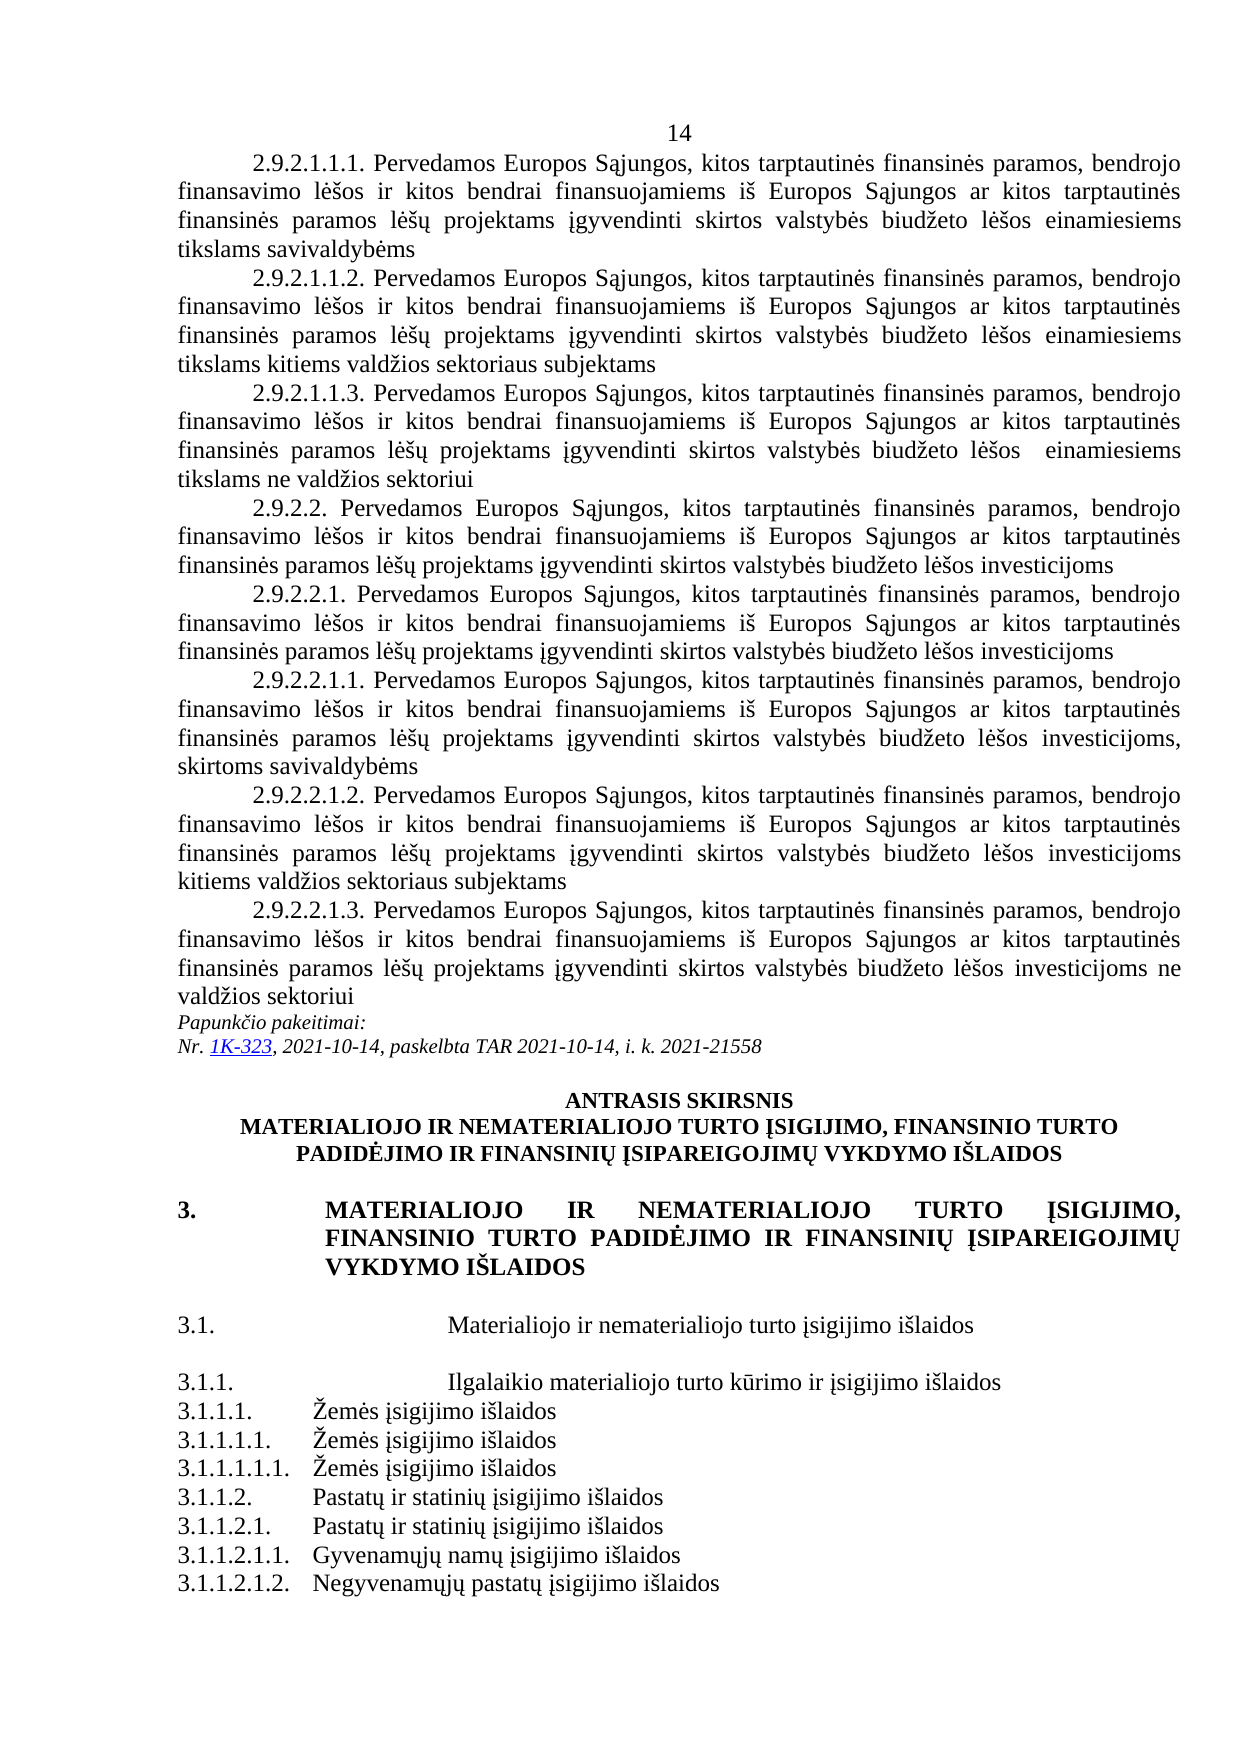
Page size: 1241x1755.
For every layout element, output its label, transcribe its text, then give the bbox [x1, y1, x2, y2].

text 2.9.2.2.1.1. Pervedamos Europos Sąjungos, kitos tarptautinės finansinės paramos, bendrojo finansavimo lėšos ir kitos bendrai finansuojamiems iš Europos Sąjungos ar kitos tarptautinės finansinės paramos lėšų projektams įgyvendinti skirtos valstybės biudžeto lėšos investicijoms, skirtoms savivaldybėms [177, 665, 1181, 780]
text 3.1.1.1.1. Žemės įsigijimo išlaidos [177, 1425, 1181, 1453]
text 2.9.2.1.1.3. Pervedamos Europos Sąjungos, kitos tarptautinės finansinės paramos, bendrojo finansavimo lėšos ir kitos bendrai finansuojamiems iš Europos Sąjungos ar kitos tarptautinės finansinės paramos lėšų projektams įgyvendinti skirtos valstybės biudžeto lėšos einamiesiems tikslams ne valdžios sektoriui [177, 378, 1181, 493]
text 3.1.1.1. Žemės įsigijimo išlaidos [177, 1396, 1181, 1425]
text 3.1.1.2.1. Pastatų ir statinių įsigijimo išlaidos [177, 1511, 1181, 1540]
text 2.9.2.2.1. Pervedamos Europos Sąjungos, kitos tarptautinės finansinės paramos, bendrojo finansavimo lėšos ir kitos bendrai finansuojamiems iš Europos Sąjungos ar kitos tarptautinės finansinės paramos lėšų projektams įgyvendinti skirtos valstybės biudžeto lėšos investicijoms [177, 579, 1181, 665]
text 3. Materialiojo ir nematerialiojo turto įsigijimo, Finansinio turto padidėjimo IR Finansinių įsipareigojimų vykdymo išlaidos [177, 1195, 1181, 1281]
text ANTRASIS SKIRSNIS [177, 1087, 1181, 1113]
text Nr. 1K-323, 2021-10-14, paskelbta TAR 2021-10-14, i. k. 2021-21558 [177, 1034, 1181, 1058]
text 2.9.2.1.1.1. Pervedamos Europos Sąjungos, kitos tarptautinės finansinės paramos, bendrojo finansavimo lėšos ir kitos bendrai finansuojamiems iš Europos Sąjungos ar kitos tarptautinės finansinės paramos lėšų projektams įgyvendinti skirtos valstybės biudžeto lėšos einamiesiems tikslams savivaldybėms [177, 148, 1181, 263]
text 2.9.2.2.1.3. Pervedamos Europos Sąjungos, kitos tarptautinės finansinės paramos, bendrojo finansavimo lėšos ir kitos bendrai finansuojamiems iš Europos Sąjungos ar kitos tarptautinės finansinės paramos lėšų projektams įgyvendinti skirtos valstybės biudžeto lėšos investicijoms ne valdžios sektoriui [177, 895, 1181, 1010]
text 2.9.2.2.1.2. Pervedamos Europos Sąjungos, kitos tarptautinės finansinės paramos, bendrojo finansavimo lėšos ir kitos bendrai finansuojamiems iš Europos Sąjungos ar kitos tarptautinės finansinės paramos lėšų projektams įgyvendinti skirtos valstybės biudžeto lėšos investicijoms kitiems valdžios sektoriaus subjektams [177, 780, 1181, 895]
text 3.1. Materialiojo ir nematerialiojo turto įsigijimo išlaidos [177, 1310, 1181, 1338]
text 3.1.1.2.1.1. Gyvenamųjų namų įsigijimo išlaidos [177, 1540, 1181, 1568]
text 3.1.1.2. Pastatų ir statinių įsigijimo išlaidos [177, 1482, 1181, 1511]
text Papunkčio pakeitimai: [177, 1010, 1181, 1034]
text 3.1.1.2.1.2. Negyvenamųjų pastatų įsigijimo išlaidos [177, 1568, 1181, 1597]
text 3.1.1.1.1.1. Žemės įsigijimo išlaidos [177, 1453, 1181, 1482]
text Materialiojo ir nematerialiojo turto įsigijimo, Finansinio turto padidėjimo IR Finansinių įsipareigojimų vykdymo išlaidos [177, 1113, 1181, 1166]
text 2.9.2.1.1.2. Pervedamos Europos Sąjungos, kitos tarptautinės finansinės paramos, bendrojo finansavimo lėšos ir kitos bendrai finansuojamiems iš Europos Sąjungos ar kitos tarptautinės finansinės paramos lėšų projektams įgyvendinti skirtos valstybės biudžeto lėšos einamiesiems tikslams kitiems valdžios sektoriaus subjektams [177, 263, 1181, 378]
text 3.1.1. Ilgalaikio materialiojo turto kūrimo ir įsigijimo išlaidos [177, 1367, 1181, 1396]
text 2.9.2.2. Pervedamos Europos Sąjungos, kitos tarptautinės finansinės paramos, bendrojo finansavimo lėšos ir kitos bendrai finansuojamiems iš Europos Sąjungos ar kitos tarptautinės finansinės paramos lėšų projektams įgyvendinti skirtos valstybės biudžeto lėšos investicijoms [177, 493, 1181, 579]
